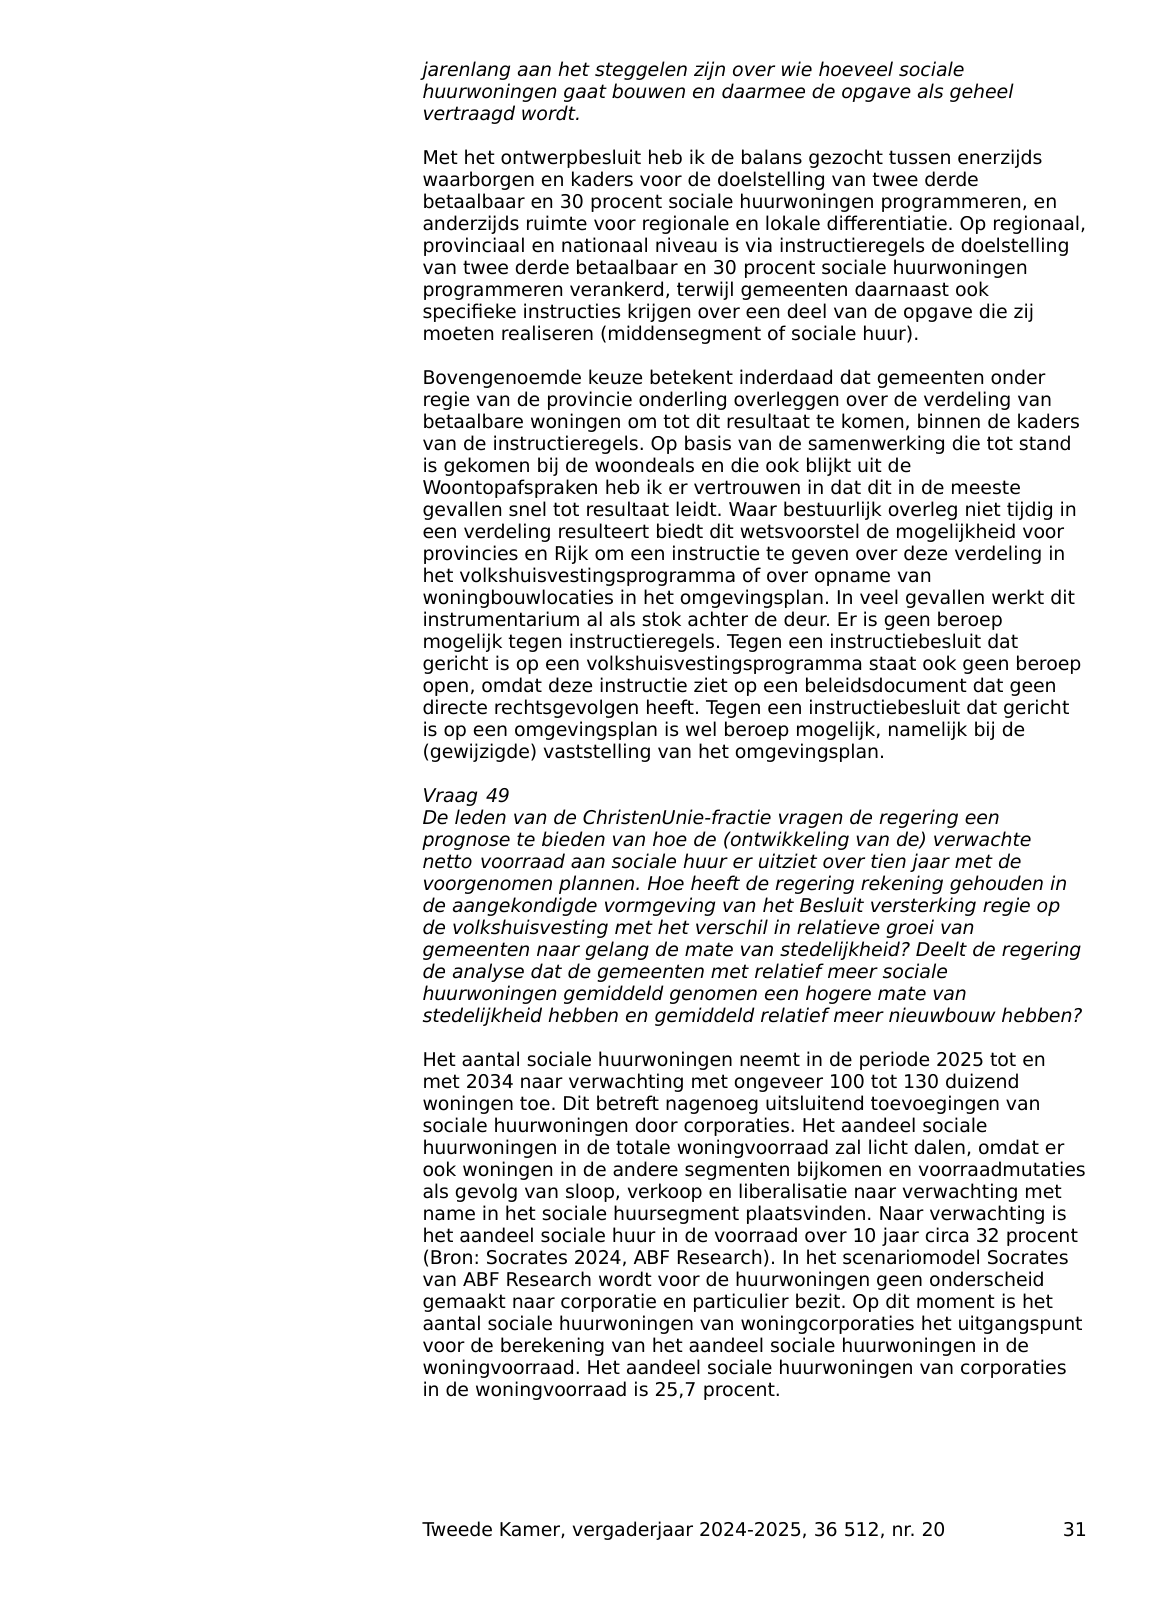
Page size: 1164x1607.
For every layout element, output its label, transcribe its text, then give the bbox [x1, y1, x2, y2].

text Het aantal sociale huurwoningen neemt in de periode 2025 tot en met 2034 naar verwachting met ongeveer 100 tot 130 duizend woningen toe. Dit betreft nagenoeg uitsluitend toevoegingen van sociale huurwoningen door corporaties. Het aandeel sociale huurwoningen in de totale woningvoorraad zal licht dalen, omdat er ook woningen in de andere segmenten bijkomen en voorraadmutaties als gevolg van sloop, verkoop en liberalisatie naar verwachting met name in het sociale huursegment plaatsvinden. Naar verwachting is het aandeel sociale huur in de voorraad over 10 jaar circa 32 procent (Bron: Socrates 2024, ABF Research). In het scenariomodel Socrates van ABF Research wordt voor de huurwoningen geen onderscheid gemaakt naar corporatie en particulier bezit. Op dit moment is het aantal sociale huurwoningen van woningcorporaties het uitgangspunt voor de berekening van het aandeel sociale huurwoningen in de woningvoorraad. Het aandeel sociale huurwoningen van corporaties in de woningvoorraad is 25,7 procent. [422, 1049, 1087, 1401]
text De leden van de ChristenUnie-fractie vragen de regering een prognose te bieden van hoe de (ontwikkeling van de) verwachte netto voorraad aan sociale huur er uitziet over tien jaar met de voorgenomen plannen. Hoe heeft de regering rekening gehouden in de aangekondigde vormgeving van het Besluit versterking regie op de volkshuisvesting met het verschil in relatieve groei van gemeenten naar gelang de mate van stedelijkheid? Deelt de regering de analyse dat de gemeenten met relatief meer sociale huurwoningen gemiddeld genomen een hogere mate van stedelijkheid hebben en gemiddeld relatief meer nieuwbouw hebben? [422, 807, 1087, 1027]
text Met het ontwerpbesluit heb ik de balans gezocht tussen enerzijds waarborgen en kaders voor de doelstelling van twee derde betaalbaar en 30 procent sociale huurwoningen programmeren, en anderzijds ruimte voor regionale en lokale differentiatie. Op regionaal, provinciaal en nationaal niveau is via instructieregels de doelstelling van twee derde betaalbaar en 30 procent sociale huurwoningen programmeren verankerd, terwijl gemeenten daarnaast ook specifieke instructies krijgen over een deel van de opgave die zij moeten realiseren (middensegment of sociale huur). [422, 147, 1087, 345]
text Bovengenoemde keuze betekent inderdaad dat gemeenten onder regie van de provincie onderling overleggen over de verdeling van betaalbare woningen om tot dit resultaat te komen, binnen de kaders van de instructieregels. Op basis van de samenwerking die tot stand is gekomen bij de woondeals en die ook blijkt uit de Woontopafspraken heb ik er vertrouwen in dat dit in de meeste gevallen snel tot resultaat leidt. Waar bestuurlijk overleg niet tijdig in een verdeling resulteert biedt dit wetsvoorstel de mogelijkheid voor provincies en Rijk om een instructie te geven over deze verdeling in het volkshuisvestingsprogramma of over opname van woningbouwlocaties in het omgevingsplan. In veel gevallen werkt dit instrumentarium al als stok achter de deur. Er is geen beroep mogelijk tegen instructieregels. Tegen een instructiebesluit dat gericht is op een volkshuisvestingsprogramma staat ook geen beroep open, omdat deze instructie ziet op een beleidsdocument dat geen directe rechtsgevolgen heeft. Tegen een instructiebesluit dat gericht is op een omgevingsplan is wel beroep mogelijk, namelijk bij de (gewijzigde) vaststelling van het omgevingsplan. [422, 367, 1087, 763]
text Vraag 49 [422, 785, 1087, 807]
text jarenlang aan het steggelen zijn over wie hoeveel sociale huurwoningen gaat bouwen en daarmee de opgave als geheel vertraagd wordt. [422, 59, 1087, 125]
